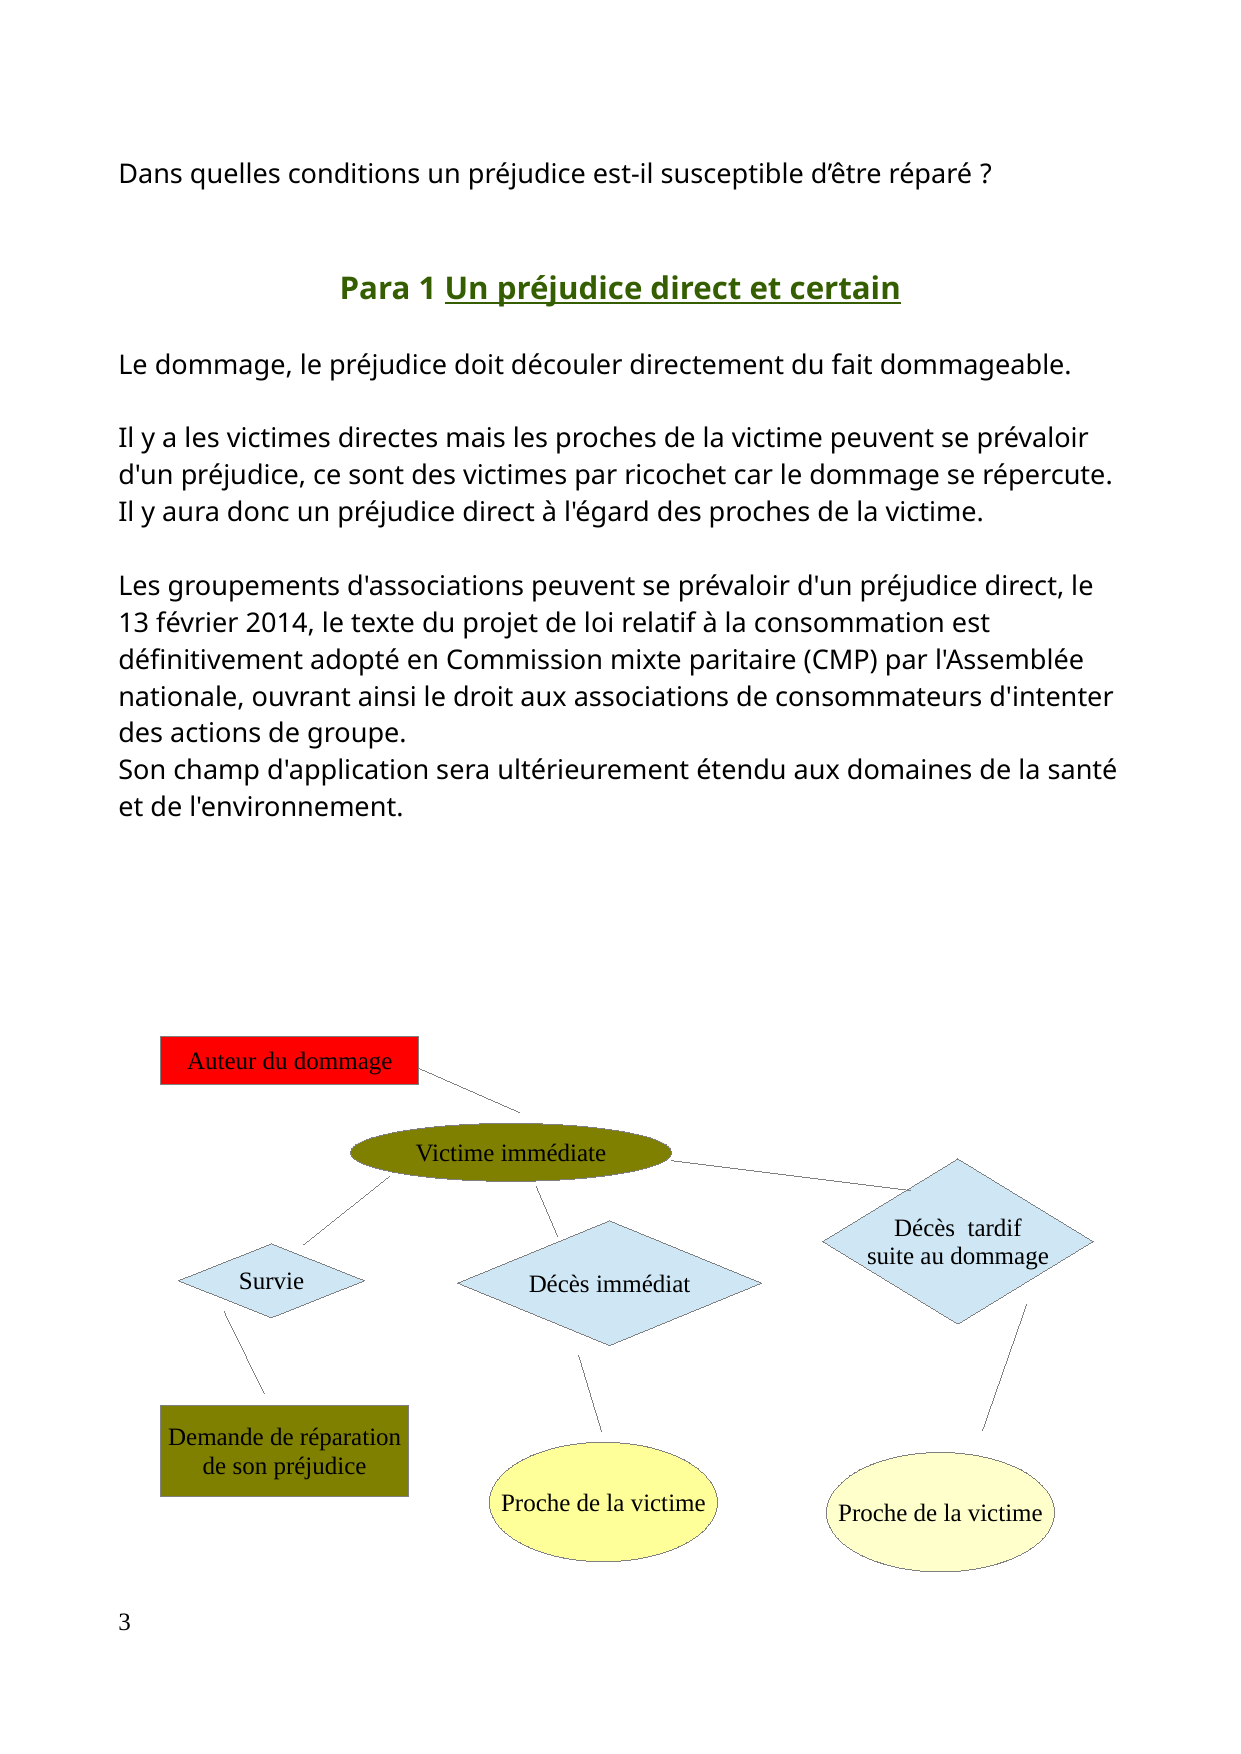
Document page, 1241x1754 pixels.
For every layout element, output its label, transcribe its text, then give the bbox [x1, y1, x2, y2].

text Son champ d'application sera ultérieurement étendu aux domaines de la santé et de l'environnement. [118, 751, 1122, 824]
text Para 1 Un préjudice direct et certain [118, 266, 1122, 308]
text Il y a les victimes directes mais les proches de la victime peuvent se prévaloir d'un préjudice, ce sont des victimes par ricochet car le dommage se répercute. Il y aura donc un préjudice direct à l'égard des proches de la victime. [118, 419, 1122, 529]
text Dans quelles conditions un préjudice est-il susceptible d’être réparé ? [118, 155, 1122, 192]
text Le dommage, le préjudice doit découler directement du fait dommageable. [118, 345, 1122, 382]
text Les groupements d'associations peuvent se prévaloir d'un préjudice direct, le 13 février 2014, le texte du projet de loi relatif à la consommation est définitivement adopté en Commission mixte paritaire (CMP) par l'Assemblée nationale, ouvrant ainsi le droit aux associations de consommateurs d'intenter des actions de groupe. [118, 566, 1122, 751]
